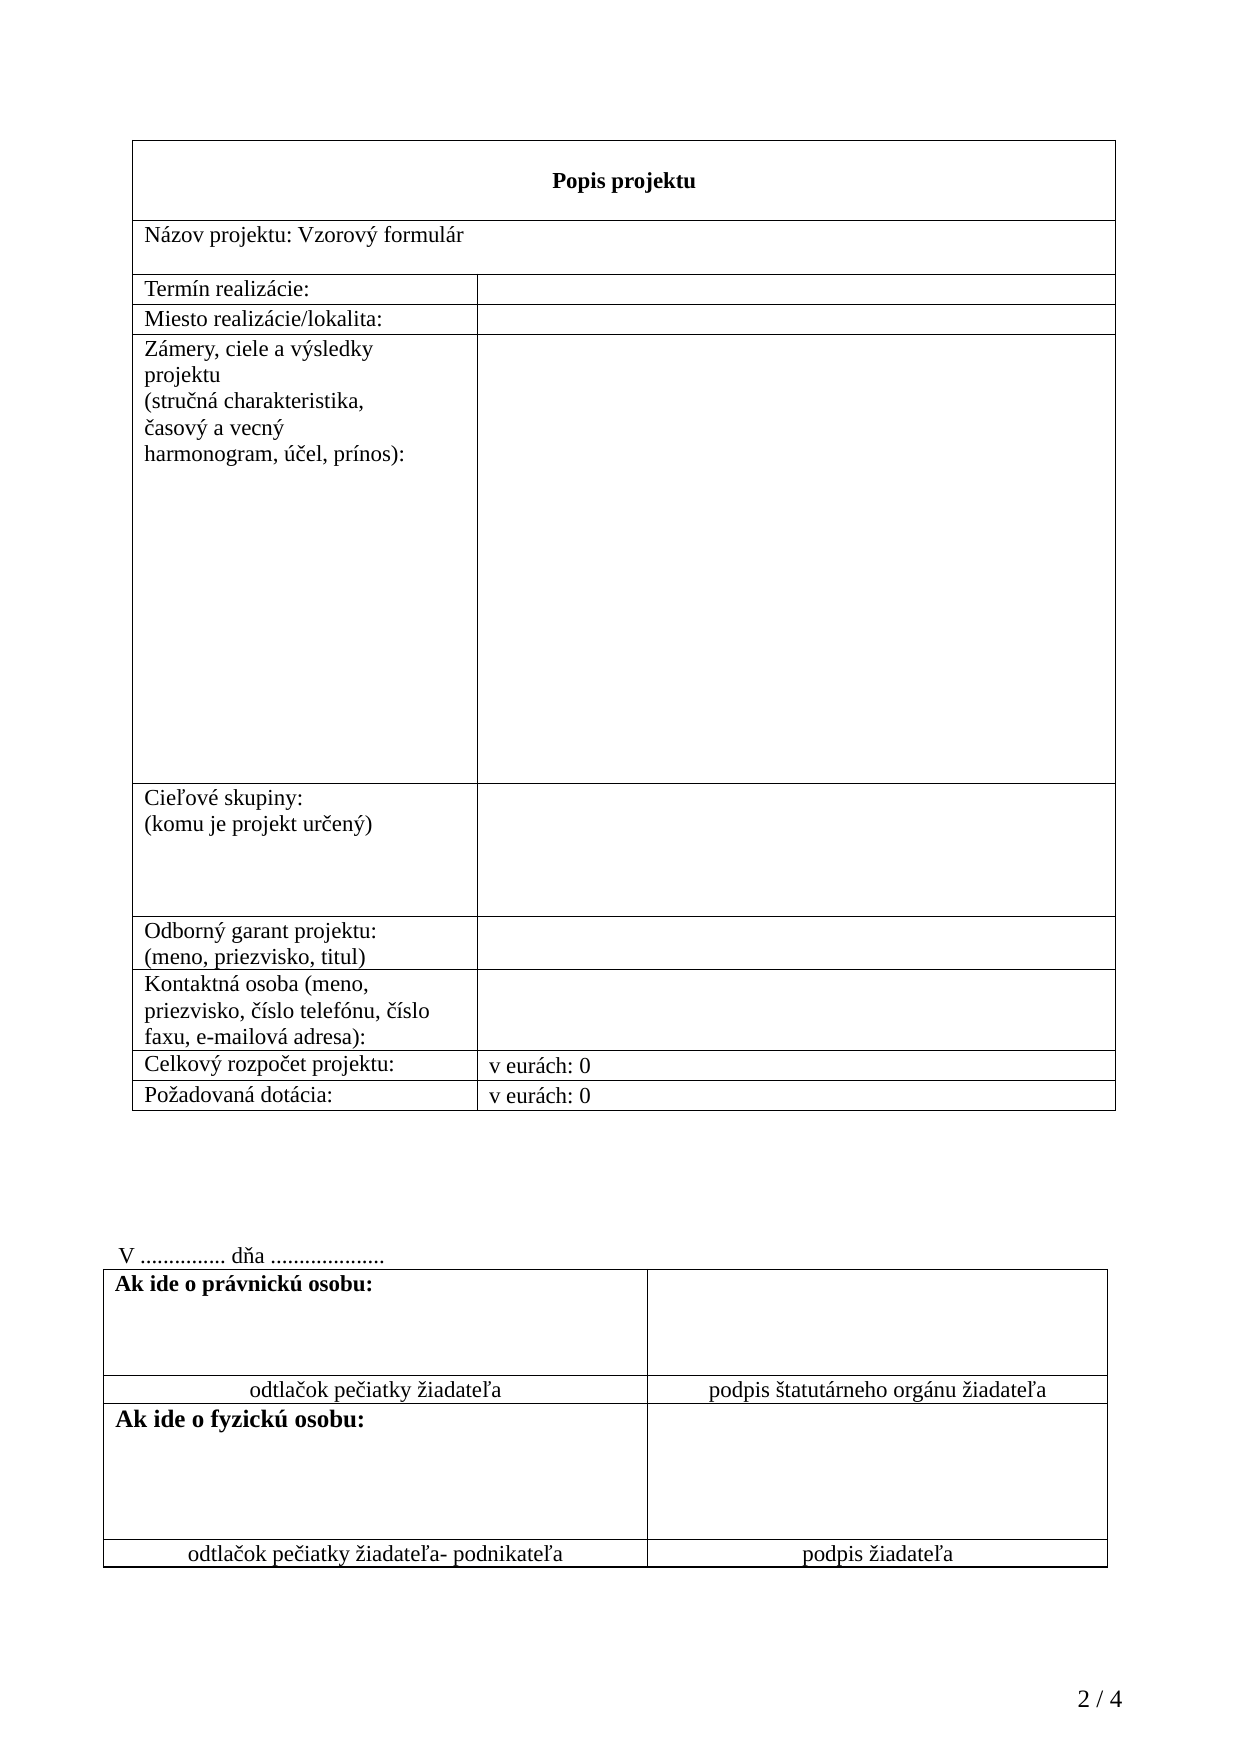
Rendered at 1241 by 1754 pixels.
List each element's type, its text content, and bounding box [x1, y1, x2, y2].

table_cell [478, 784, 1115, 916]
table_cell [648, 1404, 1107, 1539]
text V ............... dňa .................... [118, 1242, 1122, 1269]
table_cell Názov projektu: Vzorový formulár [133, 221, 1115, 273]
table_cell v eurách: 0 [478, 1051, 1115, 1079]
table_cell [478, 917, 1115, 969]
table_cell odtlačok pečiatky žiadateľa- podnikateľa [104, 1540, 647, 1566]
table_cell Celkový rozpočet projektu: [133, 1051, 477, 1079]
table_cell odtlačok pečiatky žiadateľa [104, 1376, 647, 1403]
table_cell Zámery, ciele a výsledky projektu (stručná charakteristika, časový a vecný harmonogram, účel, prínos): [133, 335, 477, 783]
table_cell Kontaktná osoba (meno, priezvisko, číslo telefónu, číslo faxu, e-mailová adresa): [133, 970, 477, 1049]
table_header Ak ide o právnickú osobu: [104, 1270, 647, 1375]
table_cell [478, 275, 1115, 304]
table_cell [478, 335, 1115, 783]
table_cell [478, 305, 1115, 334]
table_cell [478, 970, 1115, 1049]
table_cell podpis štatutárneho orgánu žiadateľa [648, 1376, 1107, 1403]
table_header [648, 1270, 1107, 1375]
table_cell Cieľové skupiny: (komu je projekt určený) [133, 784, 477, 916]
table_cell Miesto realizácie/lokalita: [133, 305, 477, 334]
table_cell Termín realizácie: [133, 275, 477, 304]
table_cell Ak ide o fyzickú osobu: [104, 1404, 647, 1539]
table_cell Odborný garant projektu: (meno, priezvisko, titul) [133, 917, 477, 969]
table_cell podpis žiadateľa [648, 1540, 1107, 1566]
table_cell v eurách: 0 [478, 1081, 1115, 1110]
table_cell Požadovaná dotácia: [133, 1081, 477, 1110]
table_header Popis projektu [133, 141, 1115, 220]
